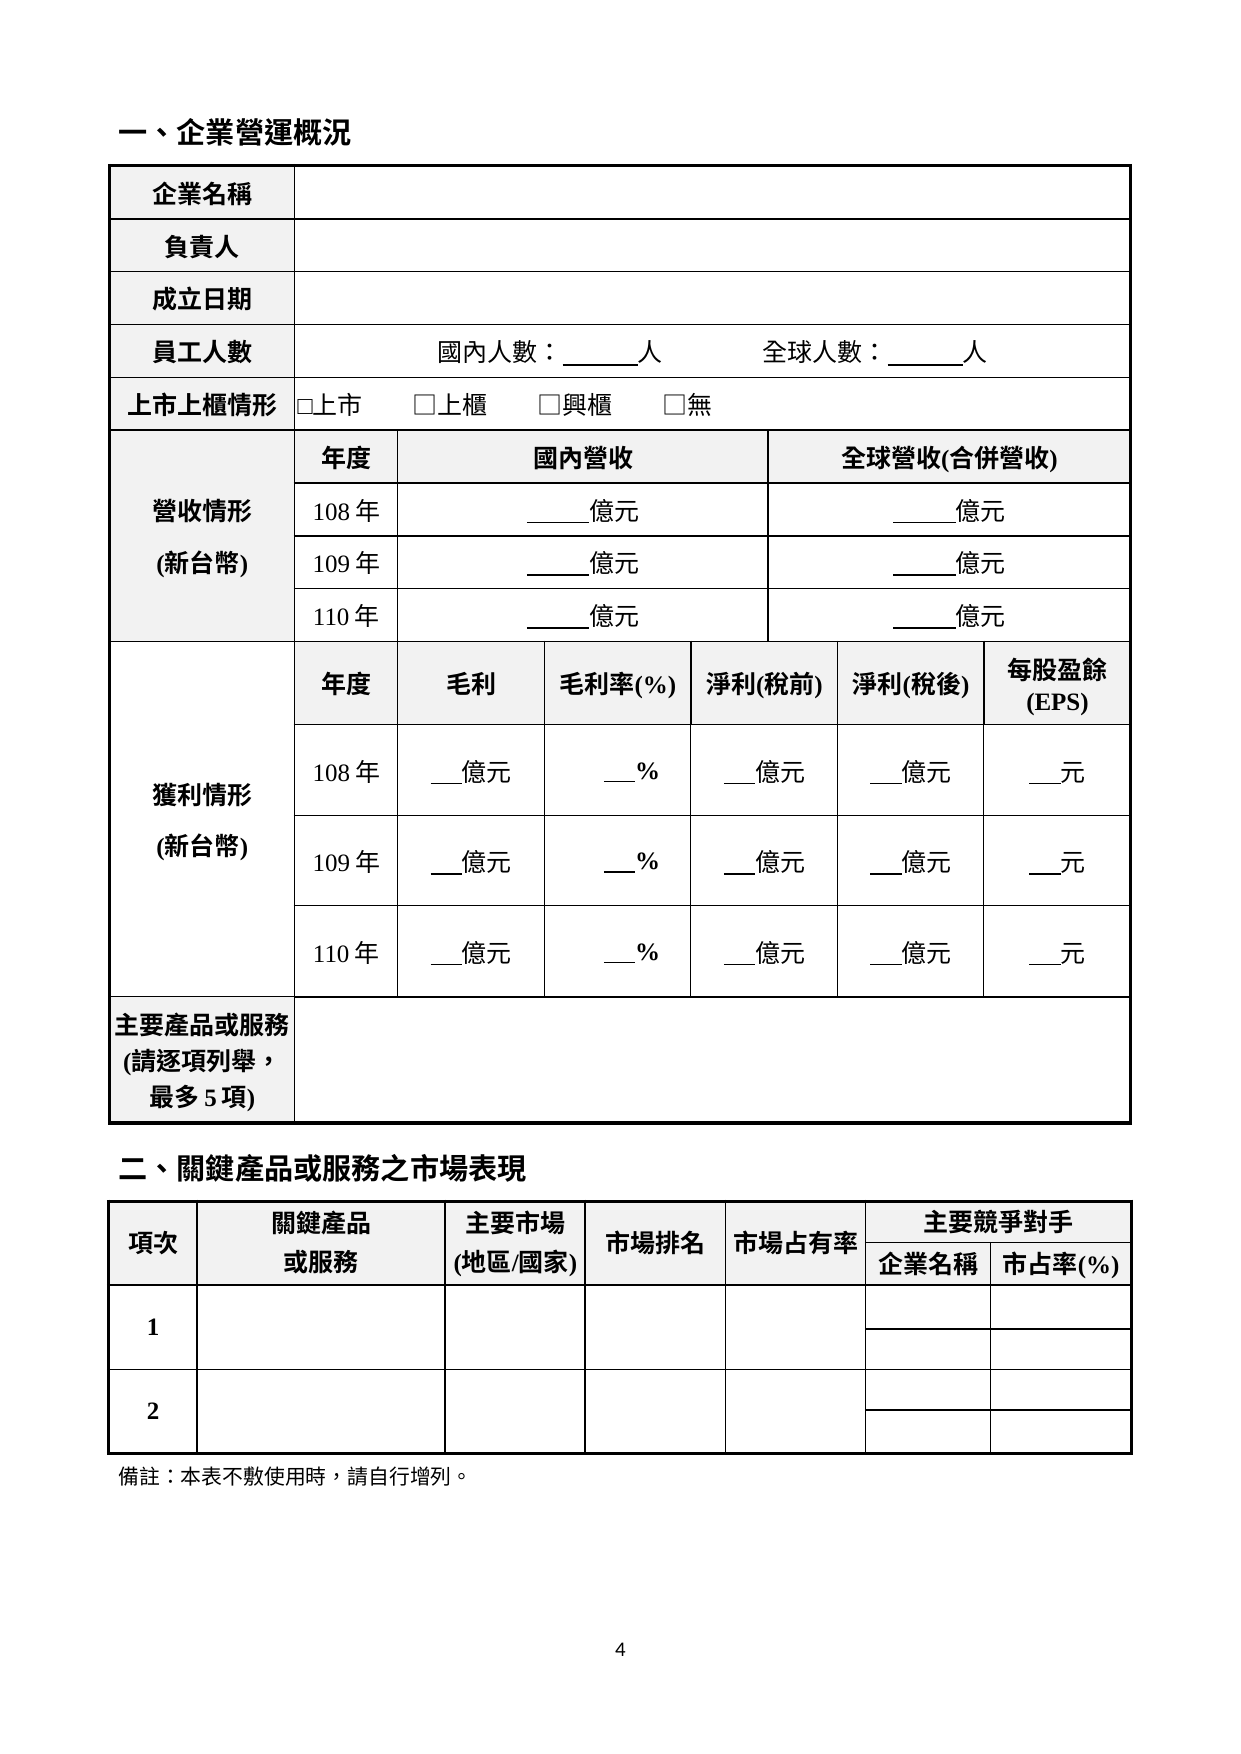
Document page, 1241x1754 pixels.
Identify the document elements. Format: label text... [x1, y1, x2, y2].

table_cell [198, 1286, 444, 1368]
table_cell [198, 1370, 444, 1452]
table_cell 企業名稱 [866, 1243, 990, 1284]
table_header 企業名稱 [111, 167, 294, 218]
table_cell [726, 1286, 865, 1368]
table_cell 億元 [691, 725, 837, 815]
table_cell [295, 272, 1129, 324]
table_cell 每股盈餘(EPS) [985, 642, 1129, 724]
table_cell 億元 [769, 589, 1129, 641]
table_cell [991, 1411, 1130, 1452]
table_header 市場排名 [586, 1203, 725, 1284]
table_cell [991, 1286, 1130, 1328]
table_cell 營收情形 (新台幣) [111, 431, 294, 641]
table_cell 淨利(稅前) [692, 642, 837, 724]
table_cell 108年 [295, 484, 397, 535]
table_cell 元 [984, 725, 1129, 815]
table_cell [295, 998, 1129, 1121]
table_cell 億元 [398, 906, 544, 996]
table_cell 員工人數 [111, 325, 294, 376]
table_cell 年度 [295, 431, 397, 482]
table_cell [866, 1370, 990, 1409]
table_cell 市占率(%) [991, 1243, 1130, 1284]
table_cell 億元 [398, 725, 544, 815]
table_header [295, 167, 1129, 218]
table_cell [866, 1411, 990, 1452]
table_header 關鍵產品 或服務 [198, 1203, 444, 1284]
table_cell [866, 1286, 990, 1328]
table_cell 億元 [398, 537, 767, 588]
table_cell [586, 1370, 725, 1452]
table_cell 億元 [691, 816, 837, 905]
table_cell % [545, 906, 690, 996]
table_cell 億元 [769, 537, 1129, 588]
table_cell 109年 [295, 816, 397, 905]
table_cell [446, 1286, 584, 1368]
table_cell 上市上櫃情形 [111, 378, 294, 429]
table_cell 億元 [838, 725, 983, 815]
table_cell 主要產品或服務(請逐項列舉，最多5項) [111, 997, 294, 1121]
table_cell 110年 [295, 589, 397, 641]
table_cell 2 [110, 1370, 196, 1452]
table_cell 年度 [295, 642, 397, 724]
table_cell [446, 1370, 584, 1452]
table_cell 國內營收 [398, 431, 767, 482]
table_cell 109年 [295, 537, 397, 588]
table_cell 毛利 [398, 642, 544, 724]
table_cell 億元 [769, 484, 1129, 535]
table_cell 億元 [838, 816, 983, 905]
table_cell [586, 1286, 725, 1368]
table_cell 毛利率(%) [545, 642, 690, 724]
table_cell % [545, 816, 690, 905]
table_cell [295, 220, 1129, 271]
table_cell [866, 1330, 990, 1368]
table_cell □上市 □上櫃 □興櫃 □無 [295, 378, 1129, 429]
table_cell 淨利(稅後) [838, 642, 983, 724]
table_cell 國內人數： 人 全球人數： 人 [295, 325, 1129, 376]
table_header 市場占有率 [726, 1203, 865, 1284]
table_cell 元 [984, 906, 1129, 996]
table_cell 成立日期 [111, 272, 294, 324]
text 二、關鍵產品或服務之市場表現 [118, 1149, 1122, 1187]
table_cell 108年 [295, 725, 397, 815]
table_cell [991, 1370, 1130, 1409]
table_cell 獲利情形 (新台幣) [111, 642, 294, 996]
table_header 主要市場 (地區/國家) [446, 1203, 584, 1284]
table_cell 億元 [398, 816, 544, 905]
table_cell 元 [984, 816, 1129, 905]
table_cell [991, 1330, 1130, 1368]
table_cell 1 [110, 1286, 196, 1368]
table_cell 億元 [398, 484, 767, 535]
table_cell 億元 [398, 589, 767, 641]
text 備註：本表不敷使用時，請自行增列。 [118, 1455, 1122, 1492]
table_cell 110年 [295, 906, 397, 996]
table_header 主要競爭對手 [866, 1203, 1130, 1242]
table_cell % [545, 725, 690, 815]
table_cell 億元 [838, 906, 983, 996]
text 一、企業營運概況 [118, 114, 1122, 151]
table_cell 全球營收(合併營收) [769, 431, 1129, 482]
table_cell 億元 [691, 906, 837, 996]
table_header 項次 [110, 1203, 196, 1284]
table_cell 負責人 [111, 220, 294, 271]
table_cell [726, 1370, 865, 1452]
